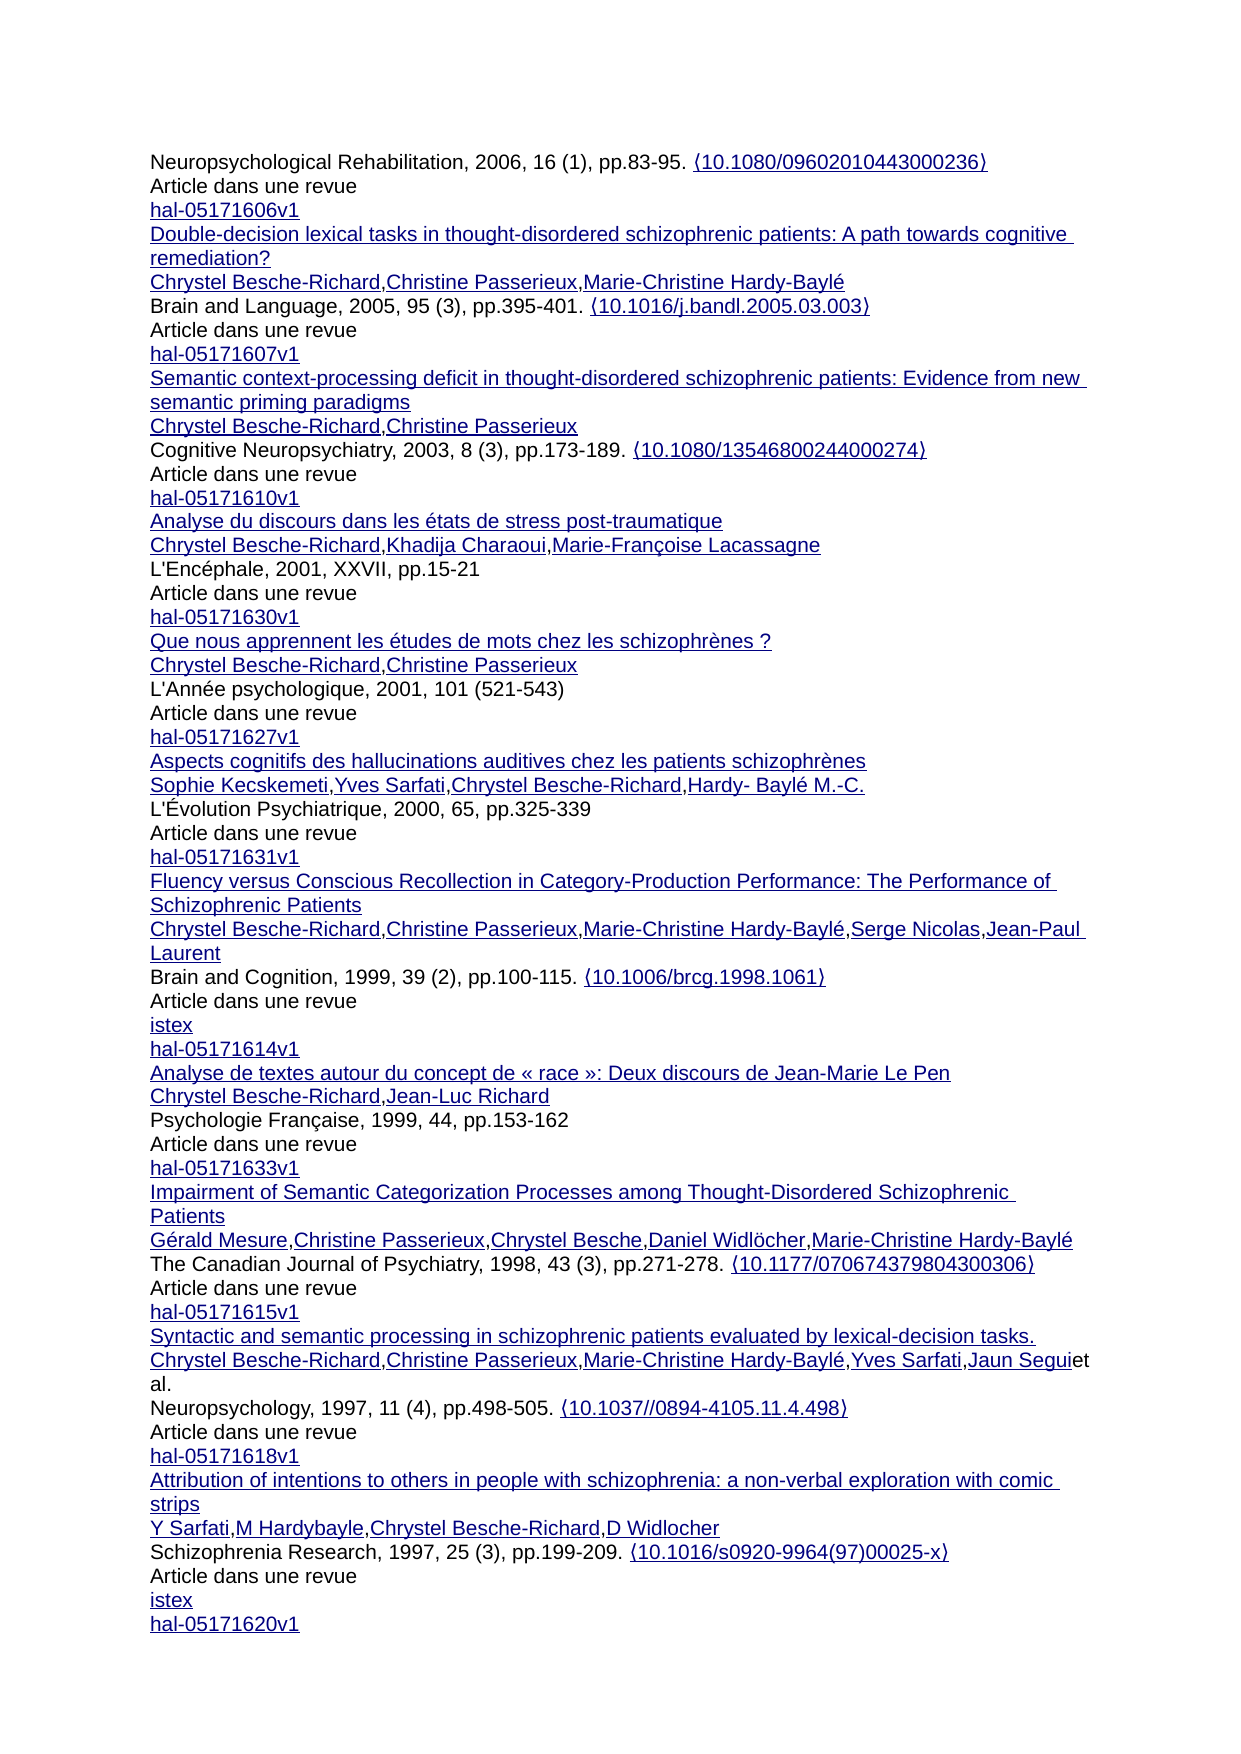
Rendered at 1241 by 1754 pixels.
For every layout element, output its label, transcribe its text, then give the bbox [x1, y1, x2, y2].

table_cell Semantic context-processing deficit in thought-disordered schizophrenic patients: Evidence from new semantic priming paradigms Chrystel Besche-Richard,Christine Passerieux Cognitive Neuropsychiatry, 2003, 8 (3), pp.173-189. ⟨10.1080/13546800244000274⟩ Article dans une revue hal-05171610v1 [150, 366, 1090, 509]
table_cell Syntactic and semantic processing in schizophrenic patients evaluated by lexical-decision tasks. Chrystel Besche-Richard,Christine Passerieux,Marie-Christine Hardy-Baylé,Yves Sarfati,Jaun Seguiet al. Neuropsychology, 1997, 11 (4), pp.498-505. ⟨10.1037//0894-4105.11.4.498⟩ Article dans une revue hal-05171618v1 [150, 1324, 1090, 1468]
table_cell Fluency versus Conscious Recollection in Category-Production Performance: The Performance of Schizophrenic Patients Chrystel Besche-Richard,Christine Passerieux,Marie-Christine Hardy-Baylé,Serge Nicolas,Jean-Paul Laurent Brain and Cognition, 1999, 39 (2), pp.100-115. ⟨10.1006/brcg.1998.1061⟩ Article dans une revue istex hal-05171614v1 [150, 869, 1090, 1060]
table_cell Impairment of Semantic Categorization Processes among Thought-Disordered Schizophrenic Patients Gérald Mesure,Christine Passerieux,Chrystel Besche,Daniel Widlöcher,Marie-Christine Hardy-Baylé The Canadian Journal of Psychiatry, 1998, 43 (3), pp.271-278. ⟨10.1177/070674379804300306⟩ Article dans une revue hal-05171615v1 [150, 1180, 1090, 1324]
table_cell Analyse du discours dans les états de stress post-traumatique Chrystel Besche-Richard,Khadija Charaoui,Marie-Françoise Lacassagne L'Encéphale, 2001, XXVII, pp.15-21 Article dans une revue hal-05171630v1 [150, 509, 1090, 629]
table_cell Aspects cognitifs des hallucinations auditives chez les patients schizophrènes Sophie Kecskemeti,Yves Sarfati,Chrystel Besche-Richard,Hardy- Baylé M.-C. L'Évolution Psychiatrique, 2000, 65, pp.325-339 Article dans une revue hal-05171631v1 [150, 749, 1090, 869]
table_cell Que nous apprennent les études de mots chez les schizophrènes ? Chrystel Besche-Richard,Christine Passerieux L'Année psychologique, 2001, 101 (521-543) Article dans une revue hal-05171627v1 [150, 629, 1090, 749]
table_cell Neuropsychological Rehabilitation, 2006, 16 (1), pp.83-95. ⟨10.1080/09602010443000236⟩ Article dans une revue hal-05171606v1 [150, 150, 1090, 222]
table_cell Double-decision lexical tasks in thought-disordered schizophrenic patients: A path towards cognitive remediation? Chrystel Besche-Richard,Christine Passerieux,Marie-Christine Hardy-Baylé Brain and Language, 2005, 95 (3), pp.395-401. ⟨10.1016/j.bandl.2005.03.003⟩ Article dans une revue hal-05171607v1 [150, 222, 1090, 366]
table_cell Analyse de textes autour du concept de « race »: Deux discours de Jean-Marie Le Pen Chrystel Besche-Richard,Jean-Luc Richard Psychologie Française, 1999, 44, pp.153-162 Article dans une revue hal-05171633v1 [150, 1060, 1090, 1180]
table_cell Attribution of intentions to others in people with schizophrenia: a non-verbal exploration with comic strips Y Sarfati,M Hardybayle,Chrystel Besche-Richard,D Widlocher Schizophrenia Research, 1997, 25 (3), pp.199-209. ⟨10.1016/s0920-9964(97)00025-x⟩ Article dans une revue istex hal-05171620v1 [150, 1468, 1090, 1635]
